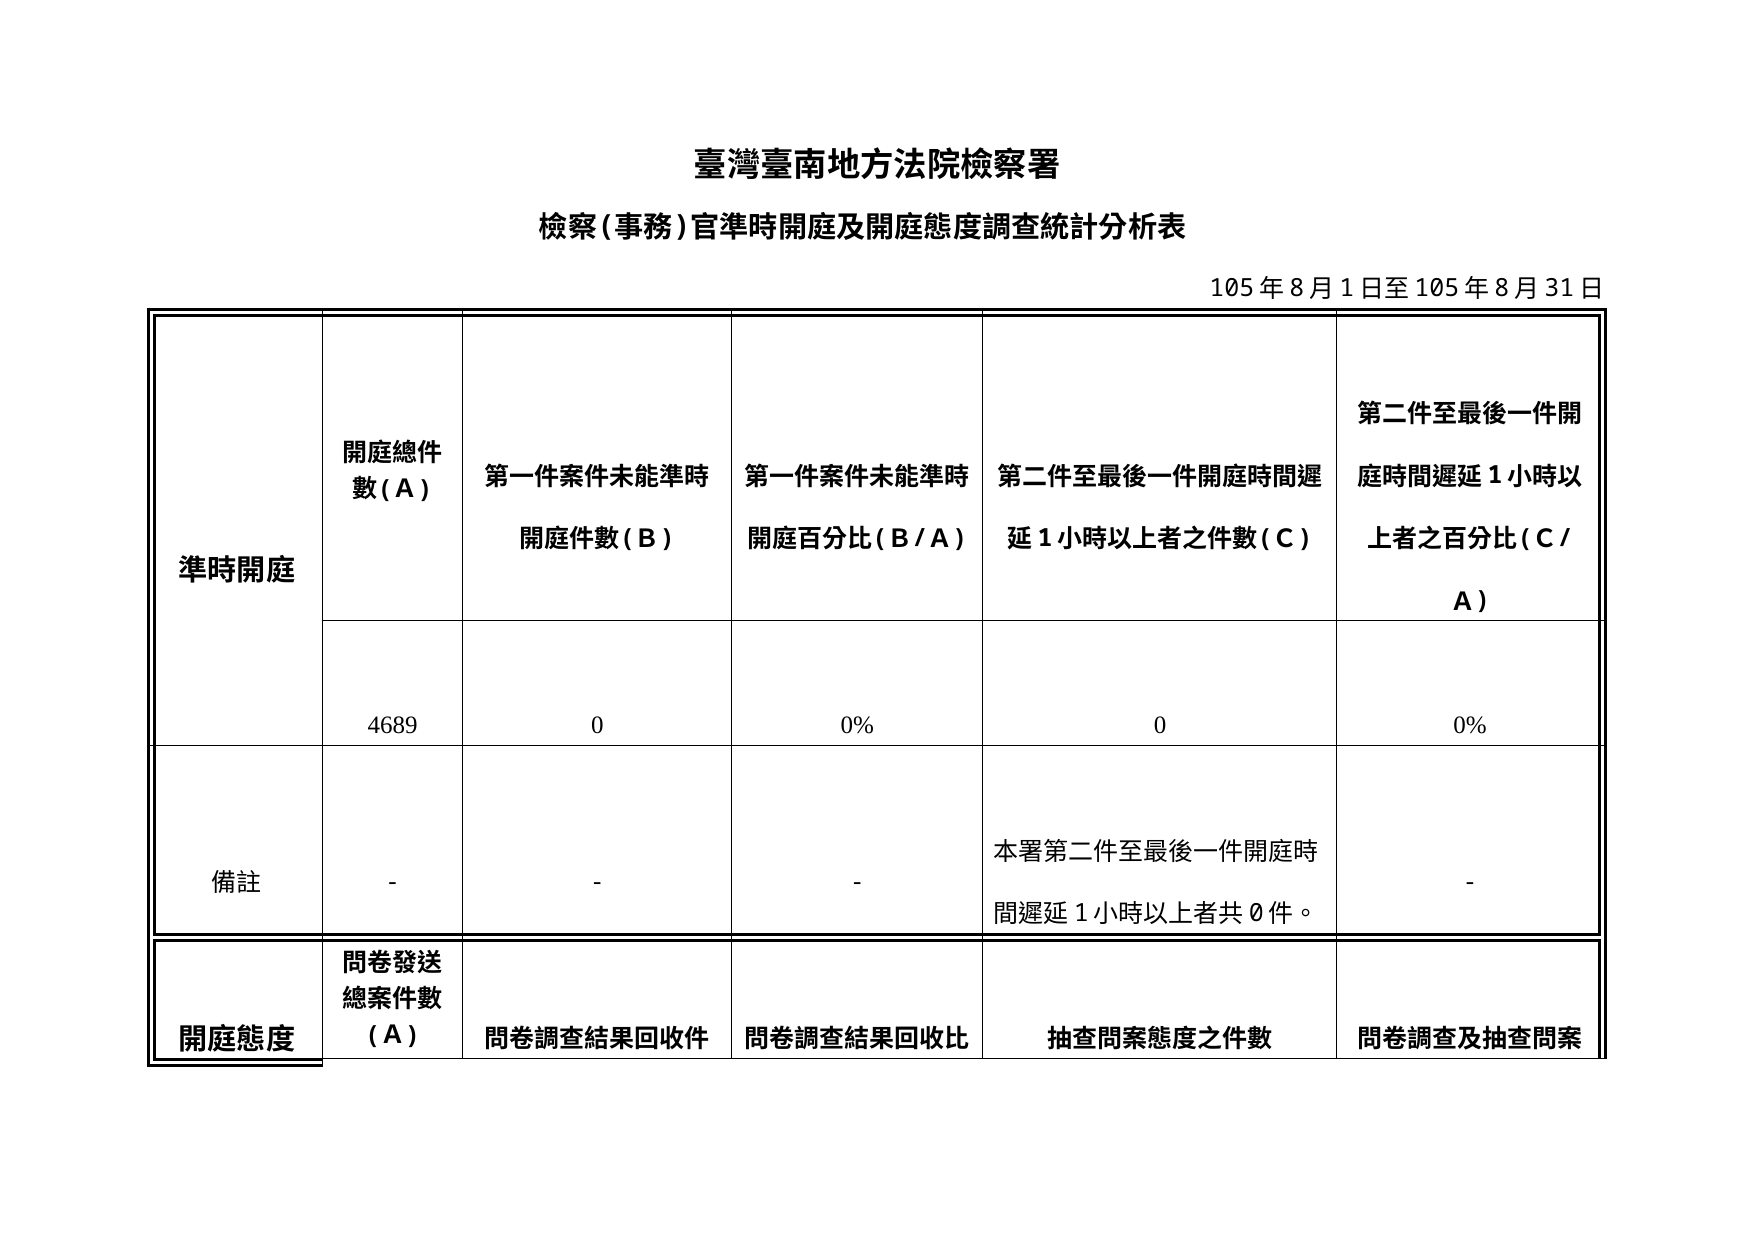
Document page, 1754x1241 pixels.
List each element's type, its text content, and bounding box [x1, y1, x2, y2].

text 105年8月1日至105年8月31日 [150, 245, 1604, 308]
table_cell 0% [732, 621, 982, 745]
table_header 第二件至最後一件開庭時間遲延1小時以上者之件數(Ｃ) [983, 317, 1336, 620]
table_cell - [323, 746, 462, 933]
table_cell 0 [463, 621, 731, 745]
table_cell 抽查問案態度之件數 [983, 942, 1336, 1058]
table_cell 問卷調查結果回收比 [732, 942, 982, 1058]
table_cell 4689 [323, 621, 462, 745]
table_header 第一件案件未能準時開庭百分比(Ｂ/Ａ) [732, 317, 982, 620]
table_cell 問卷發送總案件數(Ａ) [323, 942, 462, 1058]
table_cell 問卷調查結果回收件 [463, 942, 731, 1058]
table_cell 開庭態度 [151, 933, 322, 1058]
table_header 第二件至最後一件開庭時間遲延1小時以上者之百分比(Ｃ/Ａ) [1337, 311, 1603, 620]
table_cell - [1337, 746, 1598, 933]
text 臺灣臺南地方法院檢察署 [150, 120, 1604, 183]
table_cell 0% [1337, 621, 1598, 745]
table_cell 問卷調查及抽查問案 [1337, 933, 1603, 1058]
table_header 開庭總件數(Ａ) [323, 317, 462, 620]
text 檢察(事務)官準時開庭及開庭態度調查統計分析表 [150, 183, 1604, 245]
table_cell 本署第二件至最後一件開庭時間遲延1小時以上者共0件。 [983, 746, 1336, 933]
table_cell - [463, 746, 731, 933]
table_cell 0 [983, 621, 1336, 745]
table_header 準時開庭 [151, 311, 322, 745]
table_header 第一件案件未能準時開庭件數(Ｂ) [463, 317, 731, 620]
table_cell - [732, 746, 982, 933]
table_cell 備註 [156, 746, 322, 933]
